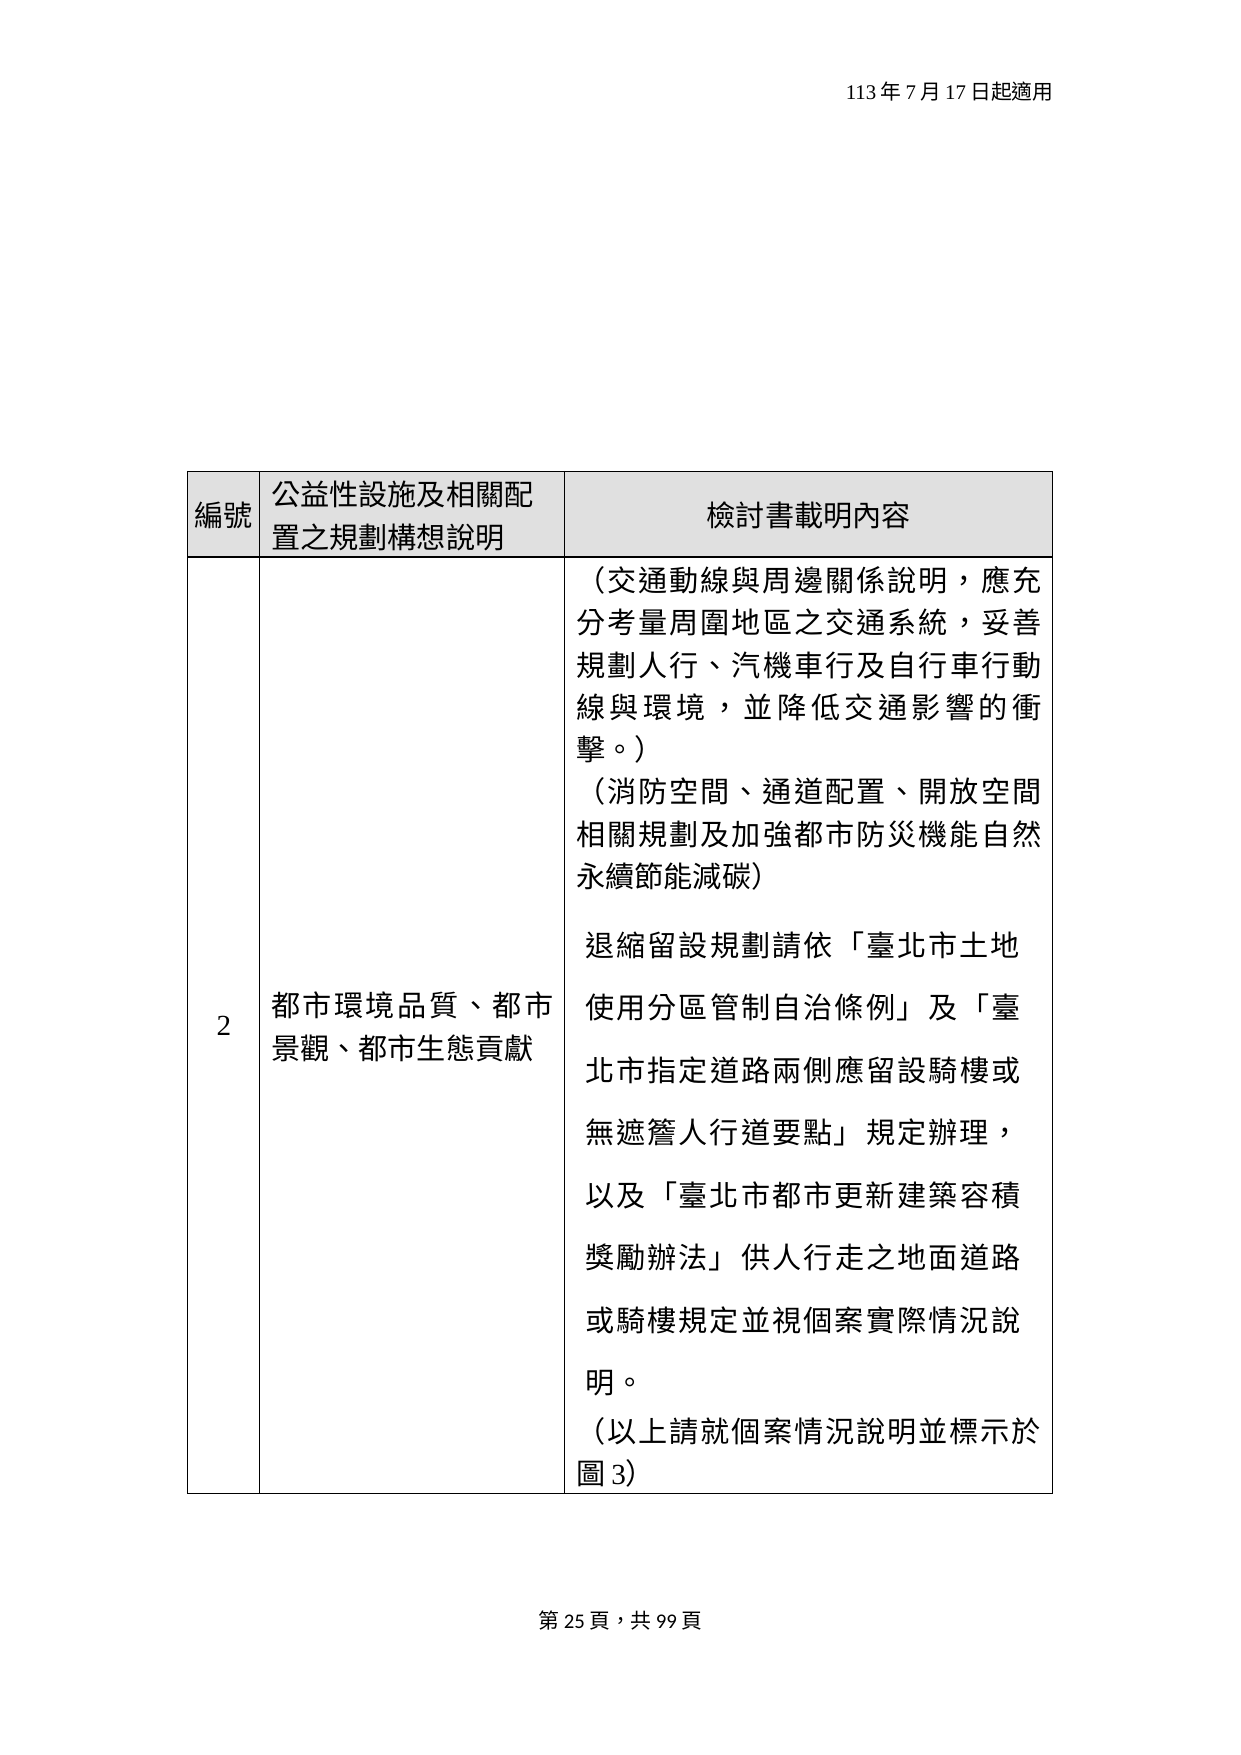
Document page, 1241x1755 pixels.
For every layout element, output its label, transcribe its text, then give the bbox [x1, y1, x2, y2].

table_cell （交通動線與周邊關係說明，應充分考量周圍地區之交通系統，妥善規劃人行、汽機車行及自行車行動線與環境，並降低交通影響的衝擊。） （消防空間、通道配置、開放空間相關規劃及加強都市防災機能自然永續節能減碳） 退縮留設規劃請依「臺北市土地使用分區管制自治條例」及「臺北市指定道路兩側應留設騎樓或無遮簷人行道要點」規定辦理，以及「臺北市都市更新建築容積獎勵辦法」供人行走之地面道路或騎樓規定並視個案實際情況說明。 （以上請就個案情況說明並標示於圖3） [565, 558, 1052, 1493]
table_header 編號 [188, 472, 259, 556]
table_cell 都市環境品質、都市景觀、都市生態貢獻 [260, 558, 564, 1493]
table_header 公益性設施及相關配置之規劃構想說明 [260, 472, 564, 556]
table_cell 2 [188, 558, 259, 1493]
table_header 檢討書載明內容 [565, 472, 1052, 556]
